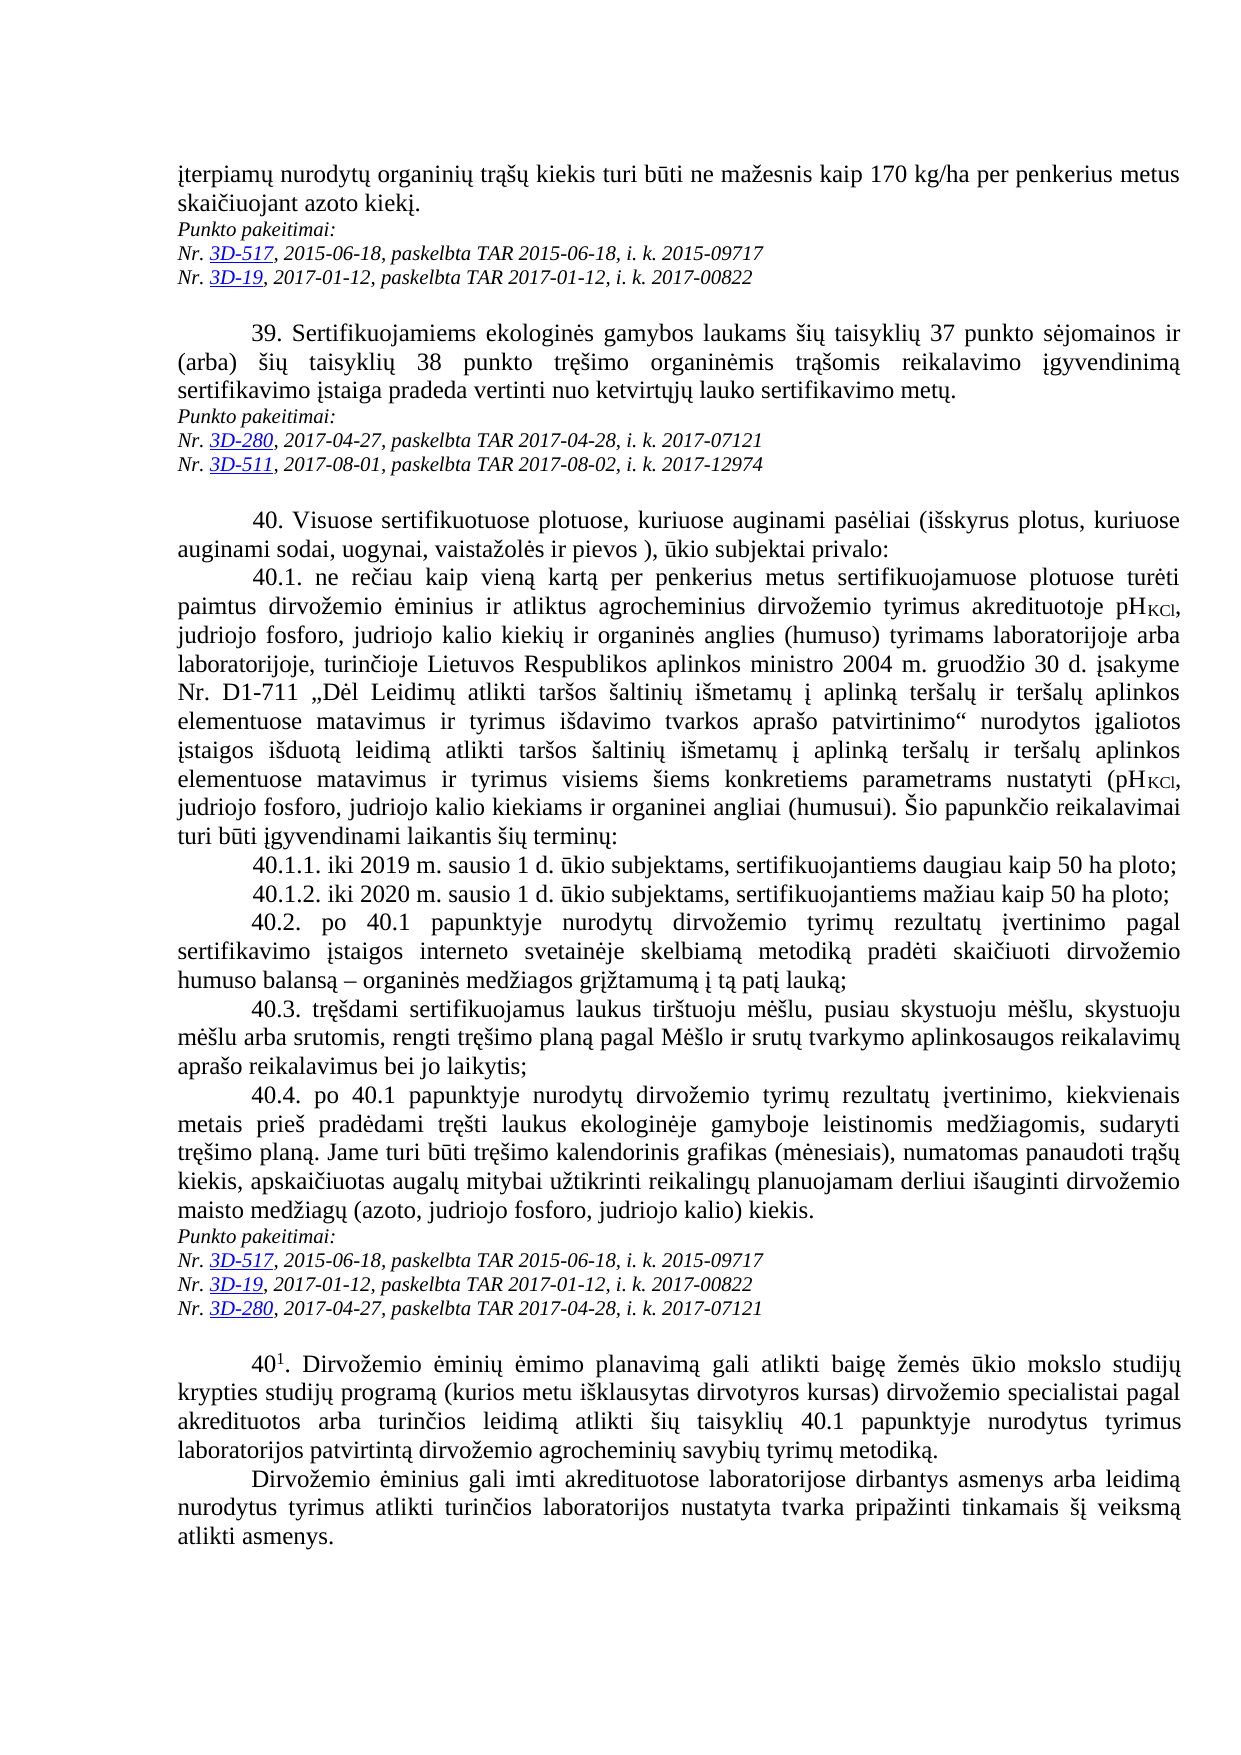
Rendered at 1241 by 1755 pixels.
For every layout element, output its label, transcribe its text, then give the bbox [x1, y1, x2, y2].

text 40.1.2. iki 2020 m. sausio 1 d. ūkio subjektams, sertifikuojantiems mažiau kaip 50 ha ploto; [177, 879, 1181, 907]
text Punkto pakeitimai: [177, 217, 1181, 241]
text Punkto pakeitimai: [177, 1224, 1181, 1248]
text 401. Dirvožemio ėminių ėmimo planavimą gali atlikti baigę žemės ūkio mokslo studijų krypties studijų programą (kurios metu išklausytas dirvotyros kursas) dirvožemio specialistai pagal akredituotos arba turinčios leidimą atlikti šių taisyklių 40.1 papunktyje nurodytus tyrimus laboratorijos patvirtintą dirvožemio agrocheminių savybių tyrimų metodiką. [177, 1349, 1181, 1464]
text Nr. 3D-19, 2017-01-12, paskelbta TAR 2017-01-12, i. k. 2017-00822 [177, 1272, 1181, 1296]
text 39. Sertifikuojamiems ekologinės gamybos laukams šių taisyklių 37 punkto sėjomainos ir (arba) šių taisyklių 38 punkto tręšimo organinėmis trąšomis reikalavimo įgyvendinimą sertifikavimo įstaiga pradeda vertinti nuo ketvirtųjų lauko sertifikavimo metų. [177, 318, 1181, 404]
text 40.1. ne rečiau kaip vieną kartą per penkerius metus sertifikuojamuose plotuose turėti paimtus dirvožemio ėminius ir atliktus agrocheminius dirvožemio tyrimus akredituotoje pHKCl, judriojo fosforo, judriojo kalio kiekių ir organinės anglies (humuso) tyrimams laboratorijoje arba laboratorijoje, turinčioje Lietuvos Respublikos aplinkos ministro 2004 m. gruodžio 30 d. įsakyme Nr. D1-711 „Dėl Leidimų atlikti taršos šaltinių išmetamų į aplinką teršalų ir teršalų aplinkos elementuose matavimus ir tyrimus išdavimo tvarkos aprašo patvirtinimo“ nurodytos įgaliotos įstaigos išduotą leidimą atlikti taršos šaltinių išmetamų į aplinką teršalų ir teršalų aplinkos elementuose matavimus ir tyrimus visiems šiems konkretiems parametrams nustatyti (pHKCl, judriojo fosforo, judriojo kalio kiekiams ir organinei angliai (humusui). Šio papunkčio reikalavimai turi būti įgyvendinami laikantis šių terminų: [177, 562, 1181, 850]
text 40.4. po 40.1 papunktyje nurodytų dirvožemio tyrimų rezultatų įvertinimo, kiekvienais metais prieš pradėdami tręšti laukus ekologinėje gamyboje leistinomis medžiagomis, sudaryti tręšimo planą. Jame turi būti tręšimo kalendorinis grafikas (mėnesiais), numatomas panaudoti trąšų kiekis, apskaičiuotas augalų mitybai užtikrinti reikalingų planuojamam derliui išauginti dirvožemio maisto medžiagų (azoto, judriojo fosforo, judriojo kalio) kiekis. [177, 1080, 1181, 1224]
text Nr. 3D-517, 2015-06-18, paskelbta TAR 2015-06-18, i. k. 2015-09717 [177, 1248, 1181, 1272]
text 40.1.1. iki 2019 m. sausio 1 d. ūkio subjektams, sertifikuojantiems daugiau kaip 50 ha ploto; [177, 850, 1181, 879]
text Nr. 3D-280, 2017-04-27, paskelbta TAR 2017-04-28, i. k. 2017-07121 [177, 1296, 1181, 1320]
text Nr. 3D-280, 2017-04-27, paskelbta TAR 2017-04-28, i. k. 2017-07121 [177, 428, 1181, 452]
text Nr. 3D-517, 2015-06-18, paskelbta TAR 2015-06-18, i. k. 2015-09717 [177, 241, 1181, 265]
text 40. Visuose sertifikuotuose plotuose, kuriuose auginami pasėliai (išskyrus plotus, kuriuose auginami sodai, uogynai, vaistažolės ir pievos ), ūkio subjektai privalo: [177, 505, 1181, 562]
text 40.3. tręšdami sertifikuojamus laukus tirštuoju mėšlu, pusiau skystuoju mėšlu, skystuoju mėšlu arba srutomis, rengti tręšimo planą pagal Mėšlo ir srutų tvarkymo aplinkosaugos reikalavimų aprašo reikalavimus bei jo laikytis; [177, 994, 1181, 1080]
text įterpiamų nurodytų organinių trąšų kiekis turi būti ne mažesnis kaip 170 kg/ha per penkerius metus skaičiuojant azoto kiekį. [177, 159, 1181, 217]
text 40.2. po 40.1 papunktyje nurodytų dirvožemio tyrimų rezultatų įvertinimo pagal sertifikavimo įstaigos interneto svetainėje skelbiamą metodiką pradėti skaičiuoti dirvožemio humuso balansą – organinės medžiagos grįžtamumą į tą patį lauką; [177, 907, 1181, 994]
text Nr. 3D-511, 2017-08-01, paskelbta TAR 2017-08-02, i. k. 2017-12974 [177, 452, 1181, 476]
text Dirvožemio ėminius gali imti akredituotose laboratorijose dirbantys asmenys arba leidimą nurodytus tyrimus atlikti turinčios laboratorijos nustatyta tvarka pripažinti tinkamais šį veiksmą atlikti asmenys. [177, 1464, 1181, 1550]
text Punkto pakeitimai: [177, 404, 1181, 428]
text Nr. 3D-19, 2017-01-12, paskelbta TAR 2017-01-12, i. k. 2017-00822 [177, 265, 1181, 289]
